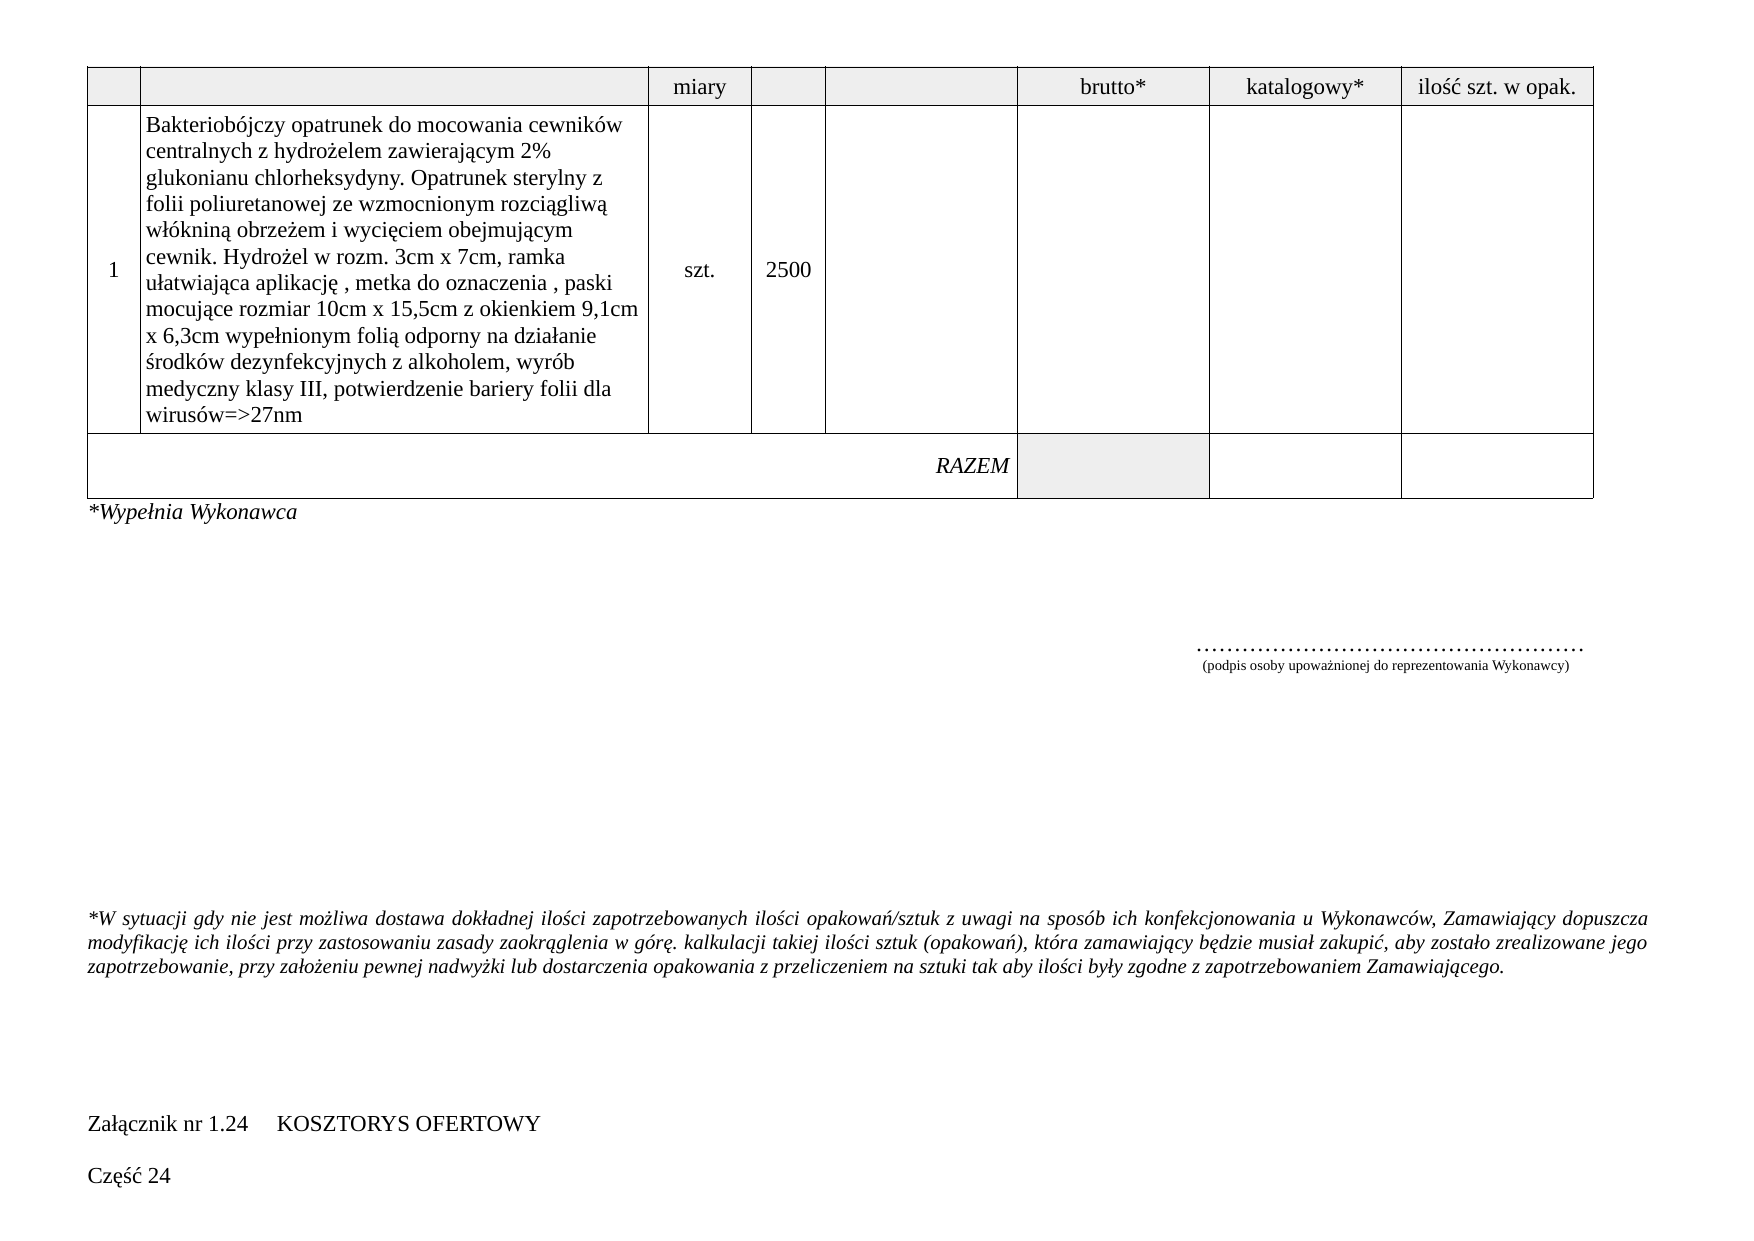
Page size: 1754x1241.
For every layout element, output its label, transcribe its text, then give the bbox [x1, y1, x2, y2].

table_cell 1 [88, 106, 140, 433]
table_cell [1018, 106, 1209, 433]
table_header [141, 68, 648, 105]
table_cell Bakteriobójczy opatrunek do mocowania cewników centralnych z hydrożelem zawierającym 2% glukonianu chlorheksydyny. Opatrunek sterylny z folii poliuretanowej ze wzmocnionym rozciągliwą włókniną obrzeżem i wycięciem obejmującym cewnik. Hydrożel w rozm. 3cm x 7cm, ramka ułatwiająca aplikację , metka do oznaczenia , paski mocujące rozmiar 10cm x 15,5cm z okienkiem 9,1cm x 6,3cm wypełnionym folią odporny na działanie środków dezynfekcyjnych z alkoholem, wyrób medyczny klasy III, potwierdzenie bariery folii dla wirusów=>27nm [141, 106, 648, 433]
text *Wypełnia Wykonawca [87, 498, 1652, 524]
table_cell [1210, 106, 1401, 433]
table_header [88, 68, 140, 105]
table_cell [1018, 434, 1209, 498]
table_cell RAZEM [88, 434, 1017, 498]
table_header miary [649, 68, 751, 105]
text (podpis osoby upoważnionej do reprezentowania Wykonawcy) [87, 656, 1652, 673]
table_header ilość szt. w opak. [1402, 68, 1593, 105]
text Część 24 [87, 1162, 1652, 1189]
table_cell [826, 106, 1017, 433]
table_cell [1210, 434, 1401, 498]
table_header katalogowy* [1210, 68, 1401, 105]
text *W sytuacji gdy nie jest możliwa dostawa dokładnej ilości zapotrzebowanych ilości opakowań/sztuk z uwagi na sposób ich konfekcjonowania u Wykonawców, Zamawiający dopuszcza modyfikację ich ilości przy zastosowaniu zasady zaokrąglenia w górę. kalkulacji takiej ilości sztuk (opakowań), która zamawiający będzie musiał zakupić, aby zostało zrealizowane jego zapotrzebowanie, przy założeniu pewnej nadwyżki lub dostarczenia opakowania z przeliczeniem na sztuki tak aby ilości były zgodne z zapotrzebowaniem Zamawiającego. [87, 906, 1652, 978]
table_cell szt. [649, 106, 751, 433]
table_cell [1402, 106, 1593, 433]
text Załącznik nr 1.24 KOSZTORYS OFERTOWY [87, 1110, 1652, 1136]
text …………………………………………… [87, 630, 1652, 656]
table_header brutto* [1018, 68, 1209, 105]
table_header [826, 68, 1017, 105]
table_header [752, 68, 825, 105]
table_cell [1402, 434, 1593, 498]
table_cell 2500 [752, 106, 825, 433]
